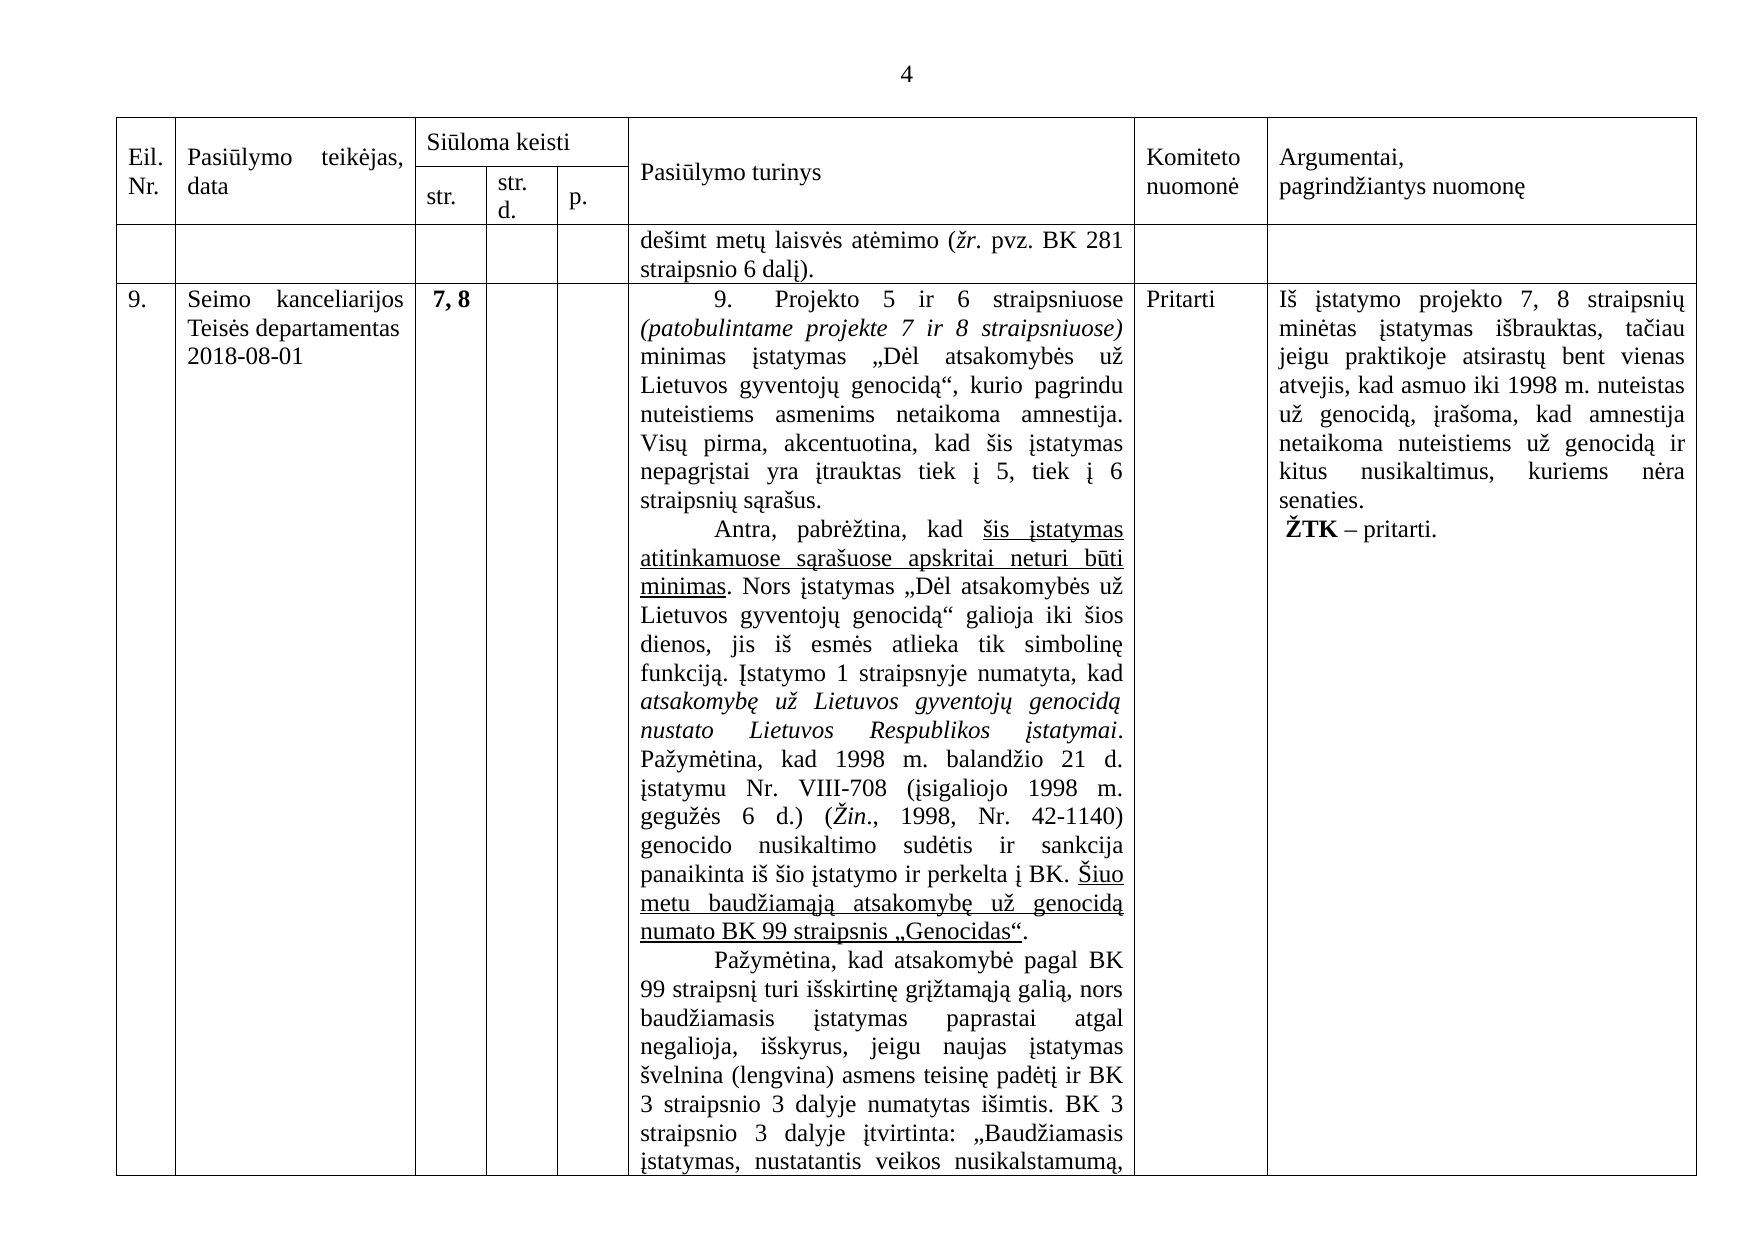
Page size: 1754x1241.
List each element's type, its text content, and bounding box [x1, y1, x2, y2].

table_cell [1268, 225, 1696, 283]
table_cell str. [416, 167, 486, 224]
table_cell [117, 225, 175, 283]
table_header Eil. Nr. [117, 118, 175, 224]
table_cell [176, 225, 415, 283]
table_cell [558, 225, 628, 283]
table_cell str. d. [487, 167, 557, 224]
table_cell p. [558, 167, 628, 224]
table_cell 9. [117, 284, 175, 1175]
table_cell [1135, 225, 1267, 283]
table_cell [487, 225, 557, 283]
table_cell [416, 225, 486, 283]
table_cell Pritarti [1135, 284, 1267, 1175]
table_cell 9. Projekto 5 ir 6 straipsniuose (patobulintame projekte 7 ir 8 straipsniuose) minimas įstatymas „Dėl atsakomybės už Lietuvos gyventojų genocidą“, kurio pagrindu nuteistiems asmenims netaikoma amnestija. Visų pirma, akcentuotina, kad šis įstatymas nepagrįstai yra įtrauktas tiek į 5, tiek į 6 straipsnių sąrašus. Antra, pabrėžtina, kad šis įstatymas atitinkamuose sąrašuose apskritai neturi būti minimas. Nors įstatymas „Dėl atsakomybės už Lietuvos gyventojų genocidą“ galioja iki šios dienos, jis iš esmės atlieka tik simbolinę funkciją. Įstatymo 1 straipsnyje numatyta, kad atsakomybę už Lietuvos gyventojų genocidą nustato Lietuvos Respublikos įstatymai. Pažymėtina, kad 1998 m. balandžio 21 d. įstatymu Nr. VIII-708 (įsigaliojo 1998 m. gegužės 6 d.) (Žin., 1998, Nr. 42-1140) genocido nusikaltimo sudėtis ir sankcija panaikinta iš šio įstatymo ir perkelta į BK. Šiuo metu baudžiamąją atsakomybę už genocidą numato BK 99 straipsnis „Genocidas“. Pažymėtina, kad atsakomybė pagal BK 99 straipsnį turi išskirtinę grįžtamąją galią, nors baudžiamasis įstatymas paprastai atgal negalioja, išskyrus, jeigu naujas įstatymas švelnina (lengvina) asmens teisinę padėtį ir BK 3 straipsnio 3 dalyje numatytas išimtis. BK 3 straipsnio 3 dalyje įtvirtinta: „Baudžiamasis įstatymas, nustatantis veikos nusikalstamumą, [629, 284, 1134, 1175]
table_header Pasiūlymo teikėjas, data [176, 118, 415, 224]
table_cell 7, 8 [416, 284, 486, 1175]
table_cell [487, 284, 557, 1175]
table_header Siūloma keisti [416, 118, 628, 166]
table_cell Iš įstatymo projekto 7, 8 straipsnių minėtas įstatymas išbrauktas, tačiau jeigu praktikoje atsirastų bent vienas atvejis, kad asmuo iki 1998 m. nuteistas už genocidą, įrašoma, kad amnestija netaikoma nuteistiems už genocidą ir kitus nusikaltimus, kuriems nėra senaties. ŽTK – pritarti. [1268, 284, 1696, 1175]
table_cell dešimt metų laisvės atėmimo (žr. pvz. BK 281 straipsnio 6 dalį). [629, 225, 1134, 283]
table_header Argumentai, pagrindžiantys nuomonę [1268, 118, 1696, 224]
table_header Pasiūlymo turinys [629, 118, 1134, 224]
table_cell [558, 284, 628, 1175]
table_header Komiteto nuomonė [1135, 118, 1267, 224]
table_cell Seimo kanceliarijos Teisės departamentas 2018-08-01 [176, 284, 415, 1175]
